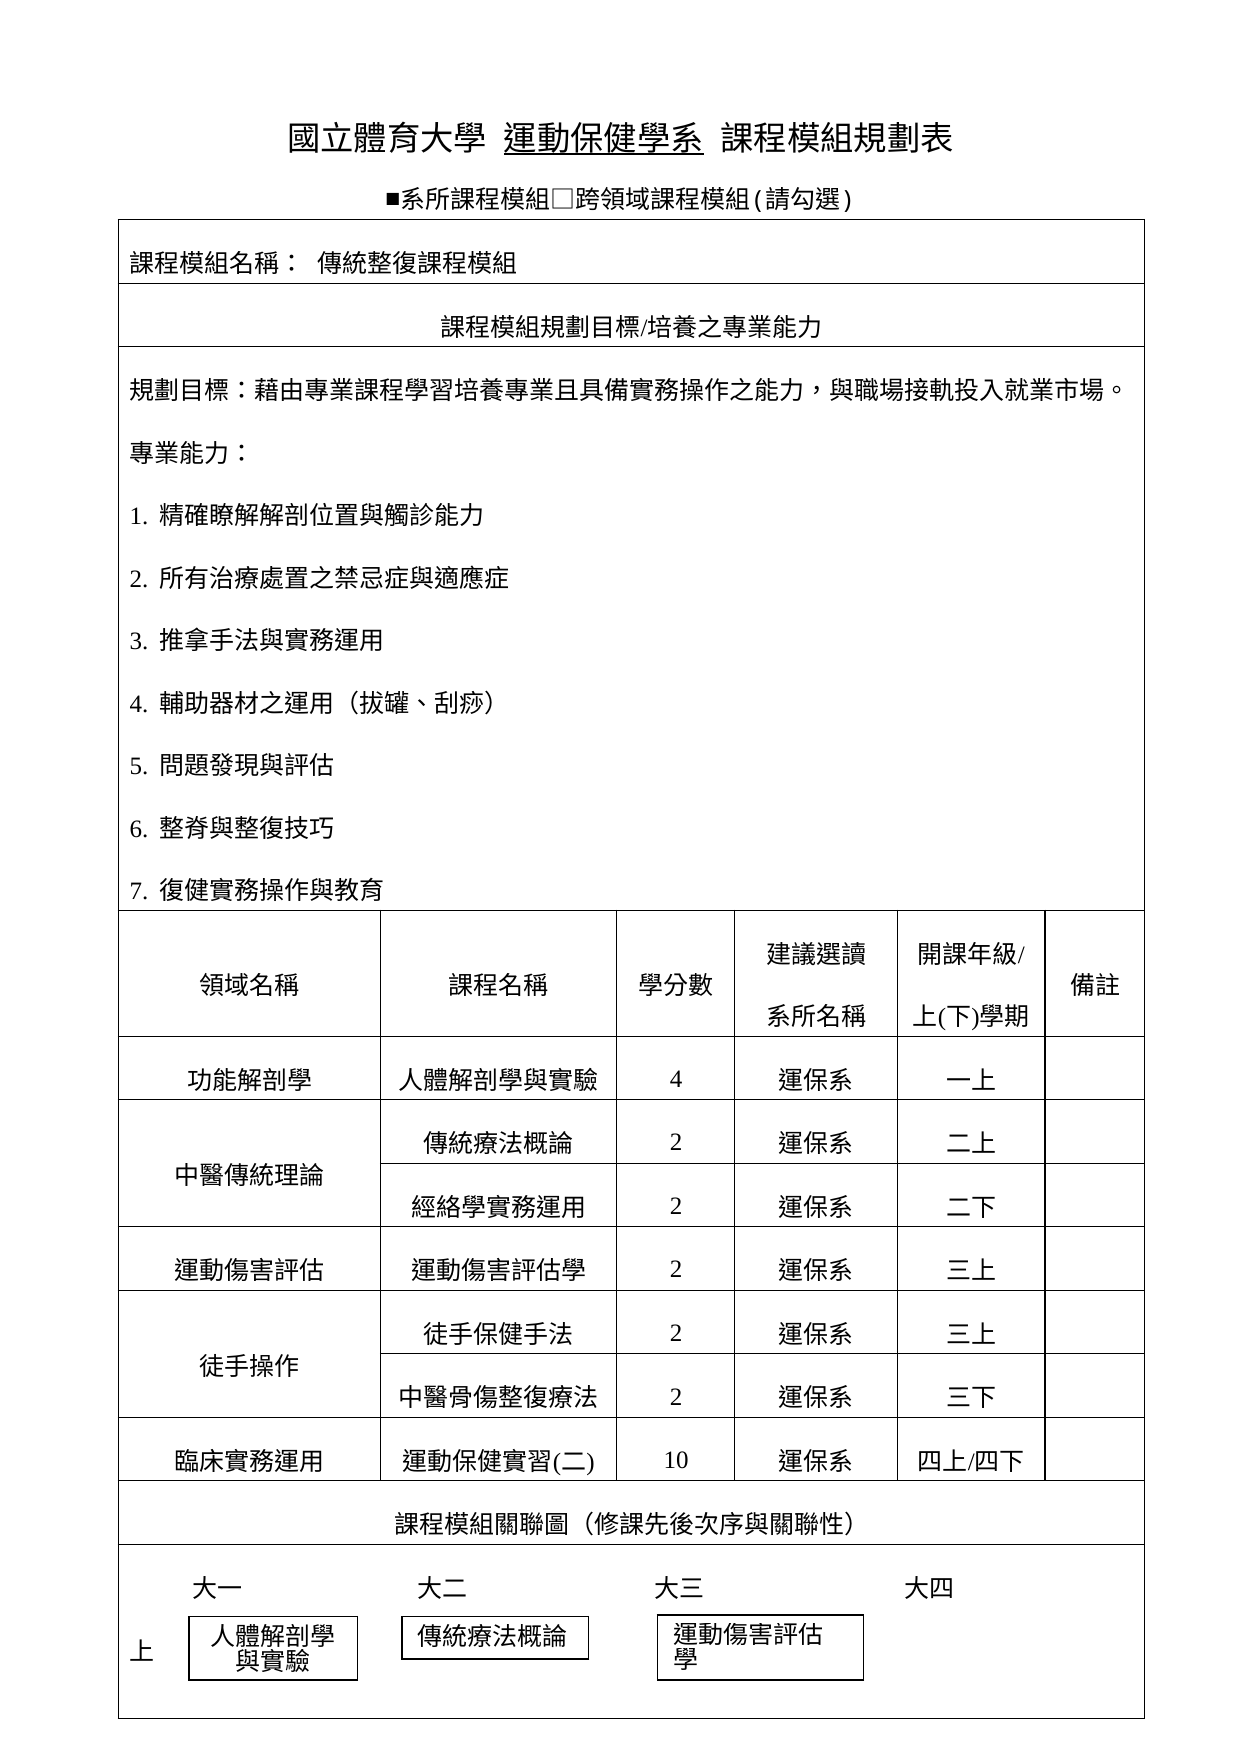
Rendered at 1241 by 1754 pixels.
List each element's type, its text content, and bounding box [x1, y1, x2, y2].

table_cell 人體解剖學與實驗 [381, 1037, 616, 1099]
text ■系所課程模組□跨領域課程模組(請勾選) [118, 156, 1122, 219]
table_cell 大一 大二 大三 大四 上 學 期 下 學 期 [119, 1545, 1144, 1718]
table_cell 三上 [898, 1291, 1044, 1353]
table_cell 三下 [898, 1354, 1044, 1417]
table_cell 運保系 [735, 1037, 897, 1099]
table_cell 備註 [1046, 911, 1144, 1036]
table_cell 中醫傳統理論 [119, 1100, 380, 1226]
table_cell 2 [617, 1291, 734, 1353]
table_cell 三上 [898, 1227, 1044, 1290]
table_cell 2 [617, 1354, 734, 1417]
table_cell 四上/四下 [898, 1418, 1044, 1480]
table_cell 經絡學實務運用 [381, 1164, 616, 1226]
table_cell 開課年級/上(下)學期 [898, 911, 1044, 1036]
table_cell 2 [617, 1164, 734, 1226]
table_cell 建議選讀 系所名稱 [735, 911, 897, 1036]
table_cell 運保系 [735, 1291, 897, 1353]
table_cell 運保系 [735, 1354, 897, 1417]
table_cell 課程模組規劃目標/培養之專業能力 [119, 284, 1144, 346]
table_cell 課程模組關聯圖（修課先後次序與關聯性） [119, 1481, 1144, 1544]
table_cell 運動傷害評估 [119, 1227, 380, 1290]
table_cell [1046, 1164, 1144, 1226]
table_cell 二上 [898, 1100, 1044, 1163]
table_cell 中醫骨傷整復療法 [381, 1354, 616, 1417]
table_cell 徒手保健手法 [381, 1291, 616, 1353]
table_cell 臨床實務運用 [119, 1418, 380, 1480]
table_cell 2 [617, 1227, 734, 1290]
table_cell 課程名稱 [381, 911, 616, 1036]
table_cell [1046, 1418, 1144, 1480]
table_cell [1046, 1227, 1144, 1290]
table_cell 領域名稱 [119, 911, 380, 1036]
table_cell 運動傷害評估學 [381, 1227, 616, 1290]
table_cell 學分數 [617, 911, 734, 1036]
table_cell 運保系 [735, 1100, 897, 1163]
table_cell 4 [617, 1037, 734, 1099]
table_cell 10 [617, 1418, 734, 1480]
table_cell 運保系 [735, 1227, 897, 1290]
table_cell 2 [617, 1100, 734, 1163]
table_cell 一上 [898, 1037, 1044, 1099]
table_cell [1046, 1037, 1144, 1099]
text 國立體育大學 運動保健學系 課程模組規劃表 [118, 94, 1122, 156]
table_cell 徒手操作 [119, 1291, 380, 1417]
table_cell 傳統療法概論 [381, 1100, 616, 1163]
table_cell 運保系 [735, 1418, 897, 1480]
table_cell [1046, 1354, 1144, 1417]
table_cell [1046, 1100, 1144, 1163]
table_cell 運動保健實習(二) [381, 1418, 616, 1480]
table_header 課程模組名稱： 傳統整復課程模組 [119, 220, 1144, 282]
table_cell 功能解剖學 [119, 1037, 380, 1099]
table_cell [1046, 1291, 1144, 1353]
table_cell 規劃目標：藉由專業課程學習培養專業且具備實務操作之能力，與職場接軌投入就業市場。 專業能力： 精確瞭解解剖位置與觸診能力 所有治療處置之禁忌症與適應症 推拿手法與實務運用 輔助器材之運用（拔罐、刮痧） 問題發現與評估 整脊與整復技巧 復健實務操作與教育 [119, 347, 1144, 909]
table_cell 二下 [898, 1164, 1044, 1226]
table_cell 運保系 [735, 1164, 897, 1226]
